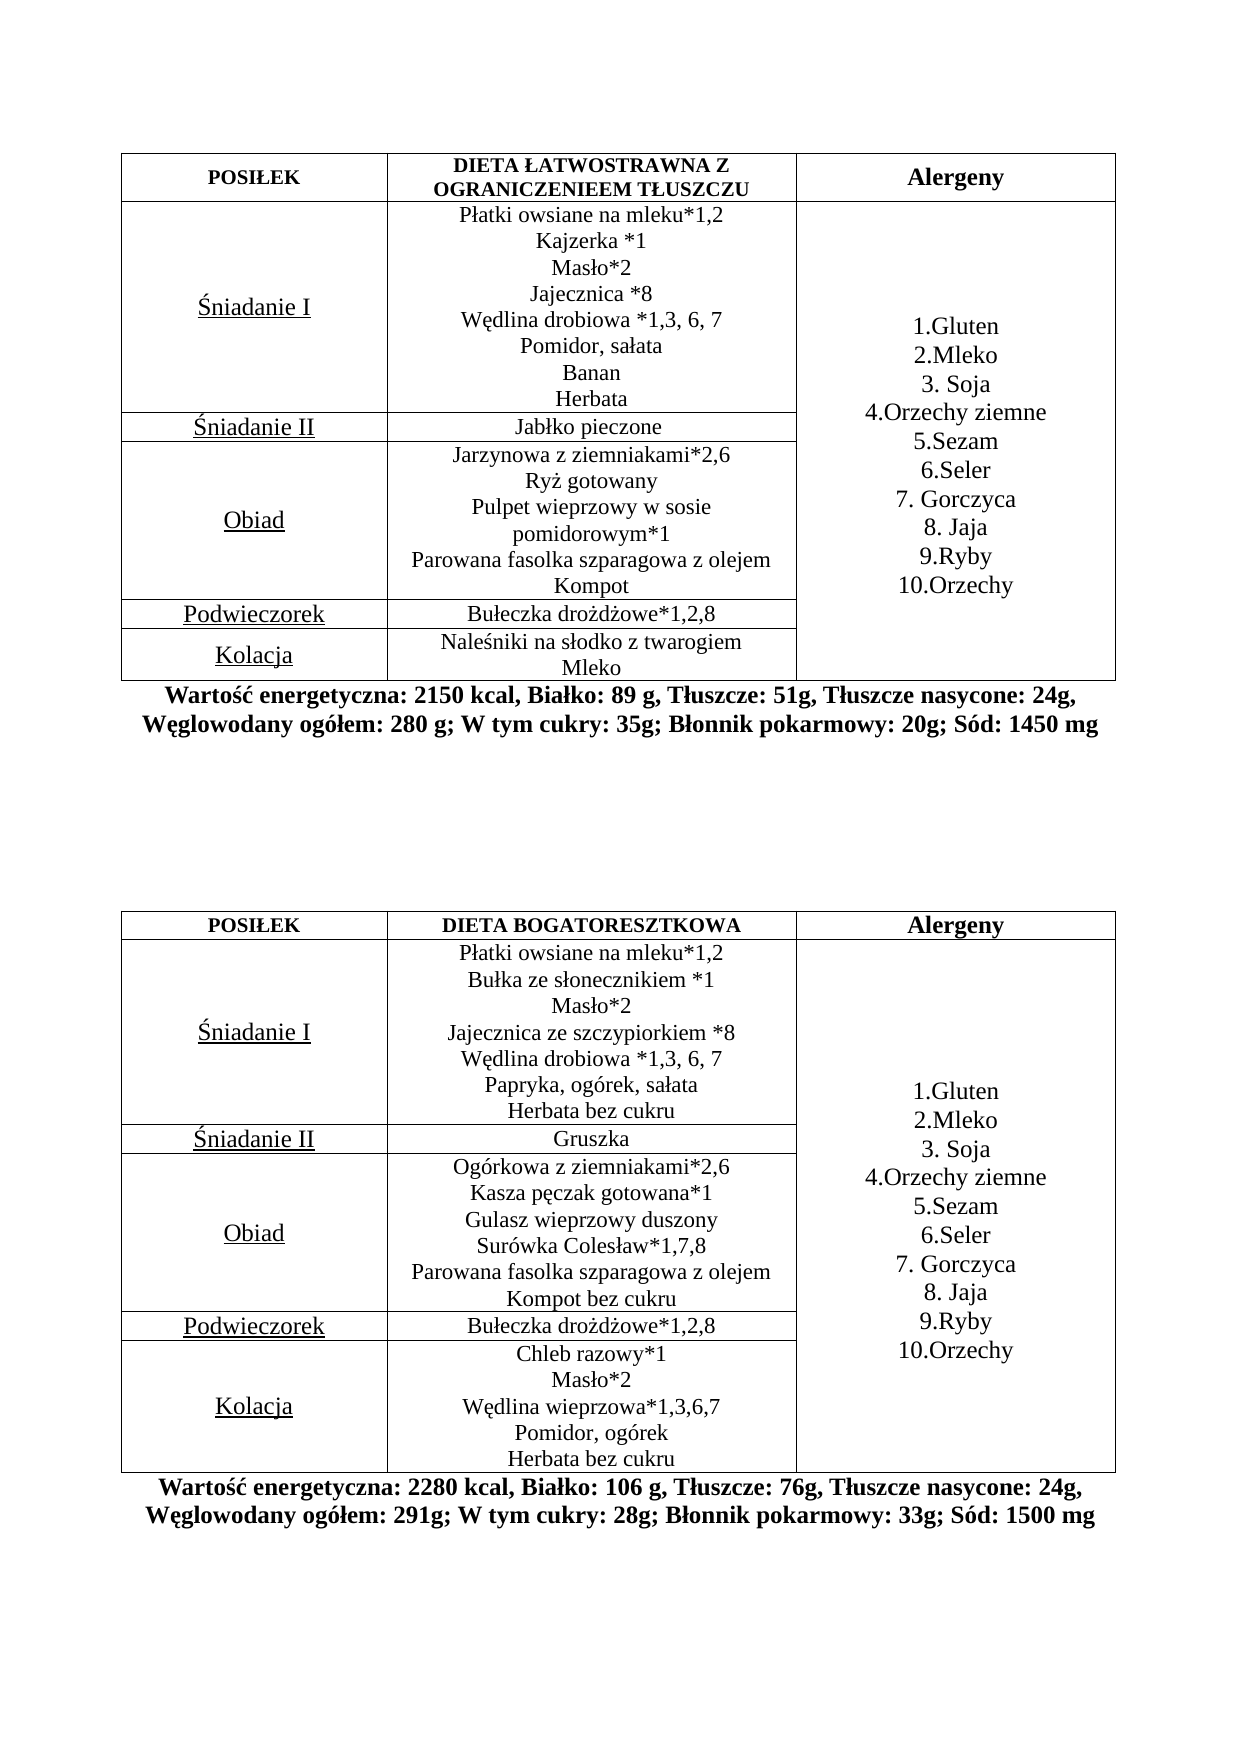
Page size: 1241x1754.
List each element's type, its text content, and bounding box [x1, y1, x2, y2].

table_cell Obiad [122, 442, 387, 599]
table_cell Śniadanie II [122, 413, 387, 441]
table_cell Jabłko pieczone [388, 413, 796, 441]
table_cell Płatki owsiane na mleku*1,2 Kajzerka *1 Masło*2 Jajecznica *8 Wędlina drobiowa *1,3, 6, 7 Pomidor, sałata Banan Herbata [388, 202, 796, 412]
text Wartość energetyczna: 2280 kcal, Białko: 106 g, Tłuszcze: 76g, Tłuszcze nasycone: 24g, Węglowodany ogółem: 291g; W tym cukry: 28g; Błonnik pokarmowy: 33g; Sód: 1500 mg [118, 1472, 1122, 1529]
table_header DIETA BOGATORESZTKOWA [388, 912, 796, 939]
table_cell 1.Gluten 2.Mleko 3. Soja 4.Orzechy ziemne 5.Sezam 6.Seler 7. Gorczyca 8. Jaja 9.Ryby 10.Orzechy [797, 940, 1115, 1472]
table_header POSIŁEK [122, 912, 387, 939]
table_cell Kolacja [122, 1341, 387, 1472]
table_cell Kolacja [122, 629, 387, 680]
table_cell Śniadanie II [122, 1125, 387, 1153]
table_cell Bułeczka drożdżowe*1,2,8 [388, 1312, 796, 1340]
table_header DIETA ŁATWOSTRAWNA Z OGRANICZENIEEM TŁUSZCZU [388, 154, 796, 201]
table_cell Śniadanie I [122, 940, 387, 1124]
table_header POSIŁEK [122, 154, 387, 201]
text Wartość energetyczna: 2150 kcal, Białko: 89 g, Tłuszcze: 51g, Tłuszcze nasycone: 24g, Węglowodany ogółem: 280 g; W tym cukry: 35g; Błonnik pokarmowy: 20g; Sód: 1450 mg [118, 681, 1122, 738]
table_cell Bułeczka drożdżowe*1,2,8 [388, 600, 796, 628]
table_cell Śniadanie I [122, 202, 387, 412]
table_cell Naleśniki na słodko z twarogiem Mleko [388, 629, 796, 680]
table_cell Ogórkowa z ziemniakami*2,6 Kasza pęczak gotowana*1 Gulasz wieprzowy duszony Surówka Colesław*1,7,8 Parowana fasolka szparagowa z olejem Kompot bez cukru [388, 1154, 796, 1311]
table_cell Jarzynowa z ziemniakami*2,6 Ryż gotowany Pulpet wieprzowy w sosie pomidorowym*1 Parowana fasolka szparagowa z olejem Kompot [388, 442, 796, 599]
table_cell Płatki owsiane na mleku*1,2 Bułka ze słonecznikiem *1 Masło*2 Jajecznica ze szczypiorkiem *8 Wędlina drobiowa *1,3, 6, 7 Papryka, ogórek, sałata Herbata bez cukru [388, 940, 796, 1124]
table_cell Gruszka [388, 1125, 796, 1153]
table_cell Podwieczorek [122, 1312, 387, 1340]
table_header Alergeny [797, 912, 1115, 939]
table_cell Podwieczorek [122, 600, 387, 628]
table_header Alergeny [797, 154, 1115, 201]
table_cell Chleb razowy*1 Masło*2 Wędlina wieprzowa*1,3,6,7 Pomidor, ogórek Herbata bez cukru [388, 1341, 796, 1472]
table_cell Obiad [122, 1154, 387, 1311]
table_cell 1.Gluten 2.Mleko 3. Soja 4.Orzechy ziemne 5.Sezam 6.Seler 7. Gorczyca 8. Jaja 9.Ryby 10.Orzechy [797, 202, 1115, 680]
